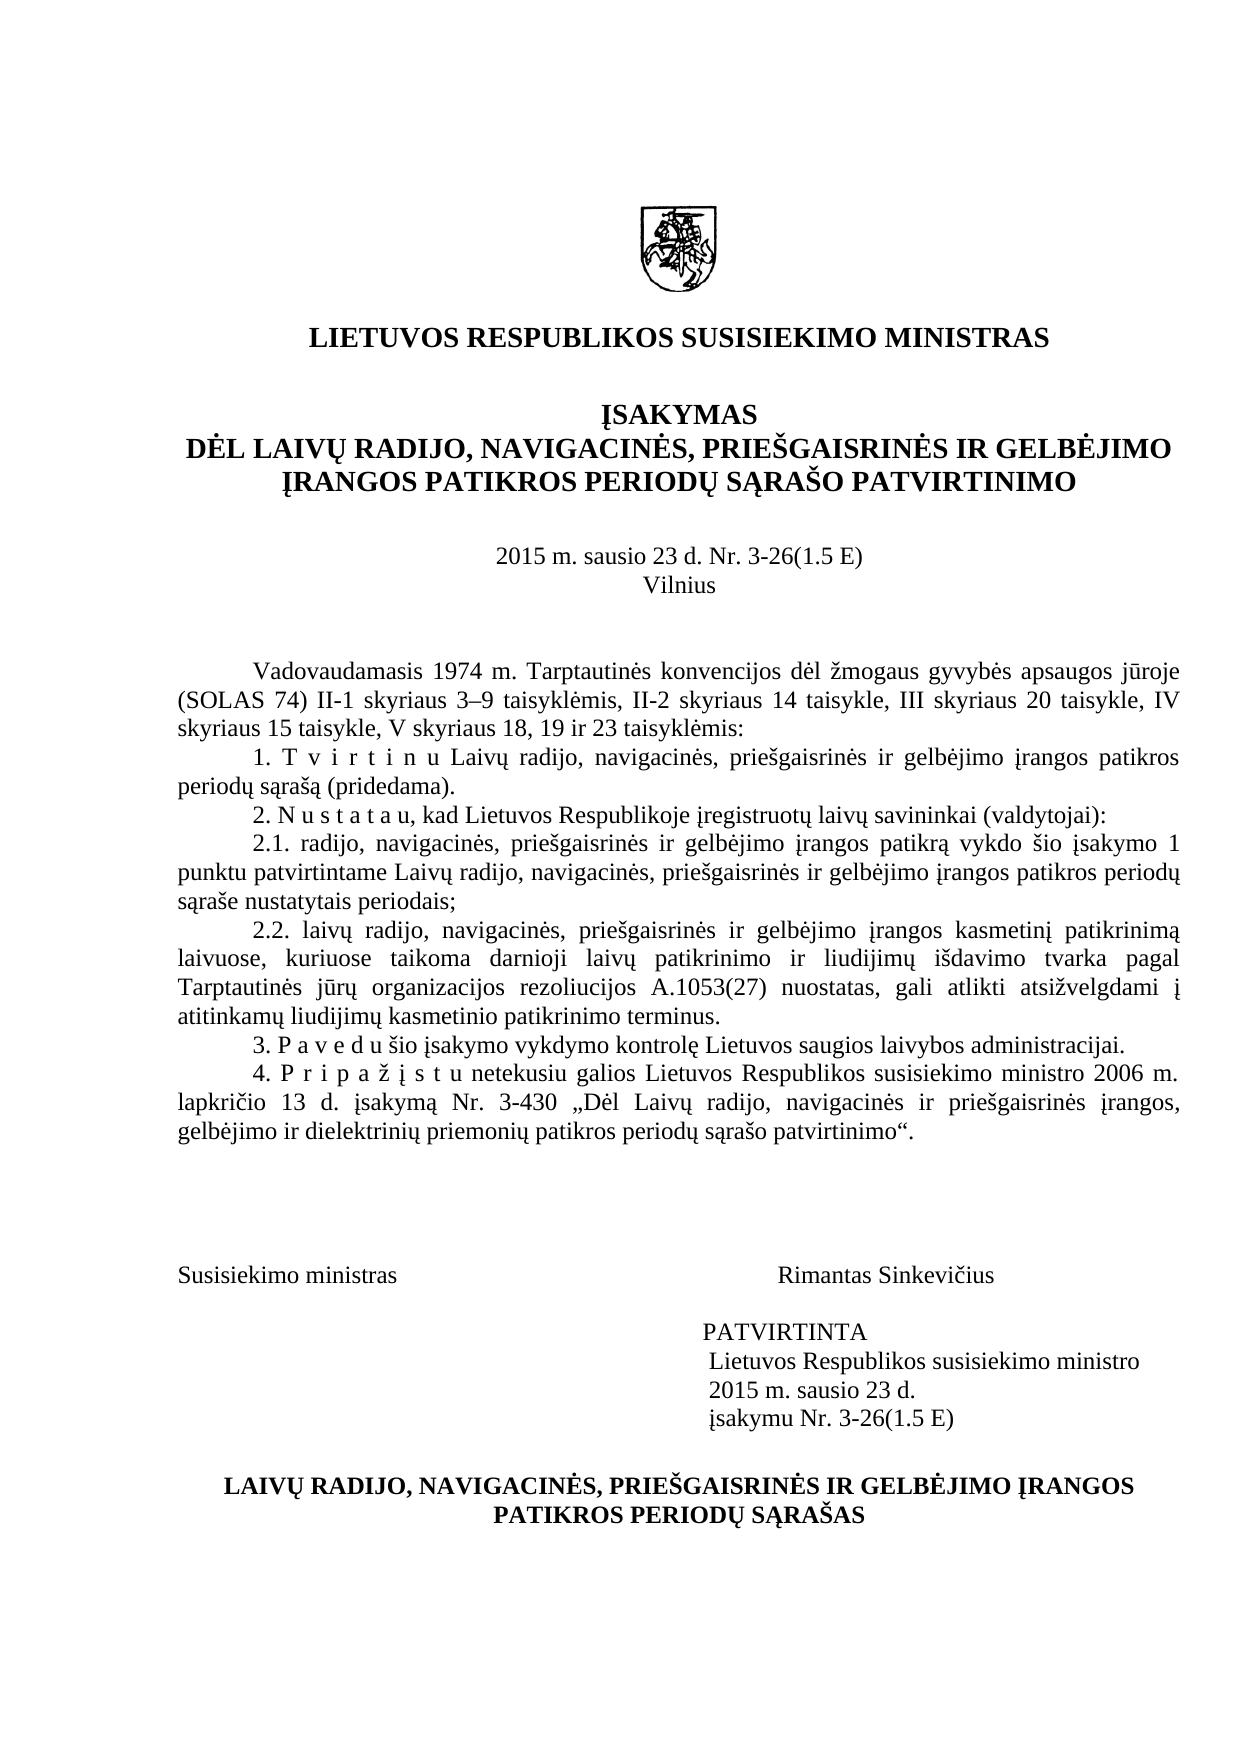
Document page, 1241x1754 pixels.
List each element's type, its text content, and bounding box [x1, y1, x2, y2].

text 4. P r i p a ž į s t u netekusiu galios Lietuvos Respublikos susisiekimo ministro 2006 m. lapkričio 13 d. įsakymą Nr. 3-430 „Dėl Laivų radijo, navigacinės ir priešgaisrinės įrangos, gelbėjimo ir dielektrinių priemonių patikros periodų sąrašo patvirtinimo“. [177, 1058, 1181, 1145]
text 1. T v i r t i n u Laivų radijo, navigacinės, priešgaisrinės ir gelbėjimo įrangos patikros periodų sąrašą (pridedama). [177, 742, 1181, 800]
text Lietuvos Respublikos susisiekimo ministro [177, 1346, 1181, 1375]
text 2.1. radijo, navigacinės, priešgaisrinės ir gelbėjimo įrangos patikrą vykdo šio įsakymo 1 punktu patvirtintame Laivų radijo, navigacinės, priešgaisrinės ir gelbėjimo įrangos patikros periodų sąraše nustatytais periodais; [177, 828, 1181, 915]
text 2.2. laivų radijo, navigacinės, priešgaisrinės ir gelbėjimo įrangos kasmetinį patikrinimą laivuose, kuriuose taikoma darnioji laivų patikrinimo ir liudijimų išdavimo tvarka pagal Tarptautinės jūrų organizacijos rezoliucijos A.1053(27) nuostatas, gali atlikti atsižvelgdami į atitinkamų liudijimų kasmetinio patikrinimo terminus. [177, 915, 1181, 1030]
text Susisiekimo ministras Rimantas Sinkevičius [177, 1260, 1181, 1288]
text LIETUVOS RESPUBLIKOS SUSISIEKIMO MINISTRAS [177, 321, 1181, 354]
text LAIVŲ RADIJO, NAVIGACINĖS, PRIEŠGAISRINĖS IR GELBĖJIMO ĮRANGOS PATIKROS PERIODŲ SĄRAŠAS [177, 1471, 1181, 1529]
text Vilnius [177, 570, 1181, 598]
text Vadovaudamasis 1974 m. Tarptautinės konvencijos dėl žmogaus gyvybės apsaugos jūroje (SOLAS 74) II-1 skyriaus 3–9 taisyklėmis, II-2 skyriaus 14 taisykle, III skyriaus 20 taisykle, IV skyriaus 15 taisykle, V skyriaus 18, 19 ir 23 taisyklėmis: [177, 656, 1181, 742]
text ĮSAKYMAS [177, 397, 1181, 431]
text 2015 m. sausio 23 d. [177, 1375, 1181, 1403]
text 2015 m. sausio 23 d. Nr. 3-26(1.5 E) [177, 541, 1181, 570]
text 2. N u s t a t a u, kad Lietuvos Respublikoje įregistruotų laivų savininkai (valdytojai): [177, 800, 1181, 828]
text PATVIRTINTA [627, 1317, 1181, 1346]
text įsakymu Nr. 3-26(1.5 E) [177, 1403, 1181, 1432]
text 3. P a v e d u šio įsakymo vykdymo kontrolę Lietuvos saugios laivybos administracijai. [177, 1030, 1181, 1058]
text DĖL LAIVŲ RADIJO, NAVIGACINĖS, PRIEŠGAISRINĖS IR GELBĖJIMO ĮRANGOS PATIKROS PERIODŲ SĄRAŠO PATVIRTINIMO [177, 431, 1181, 498]
